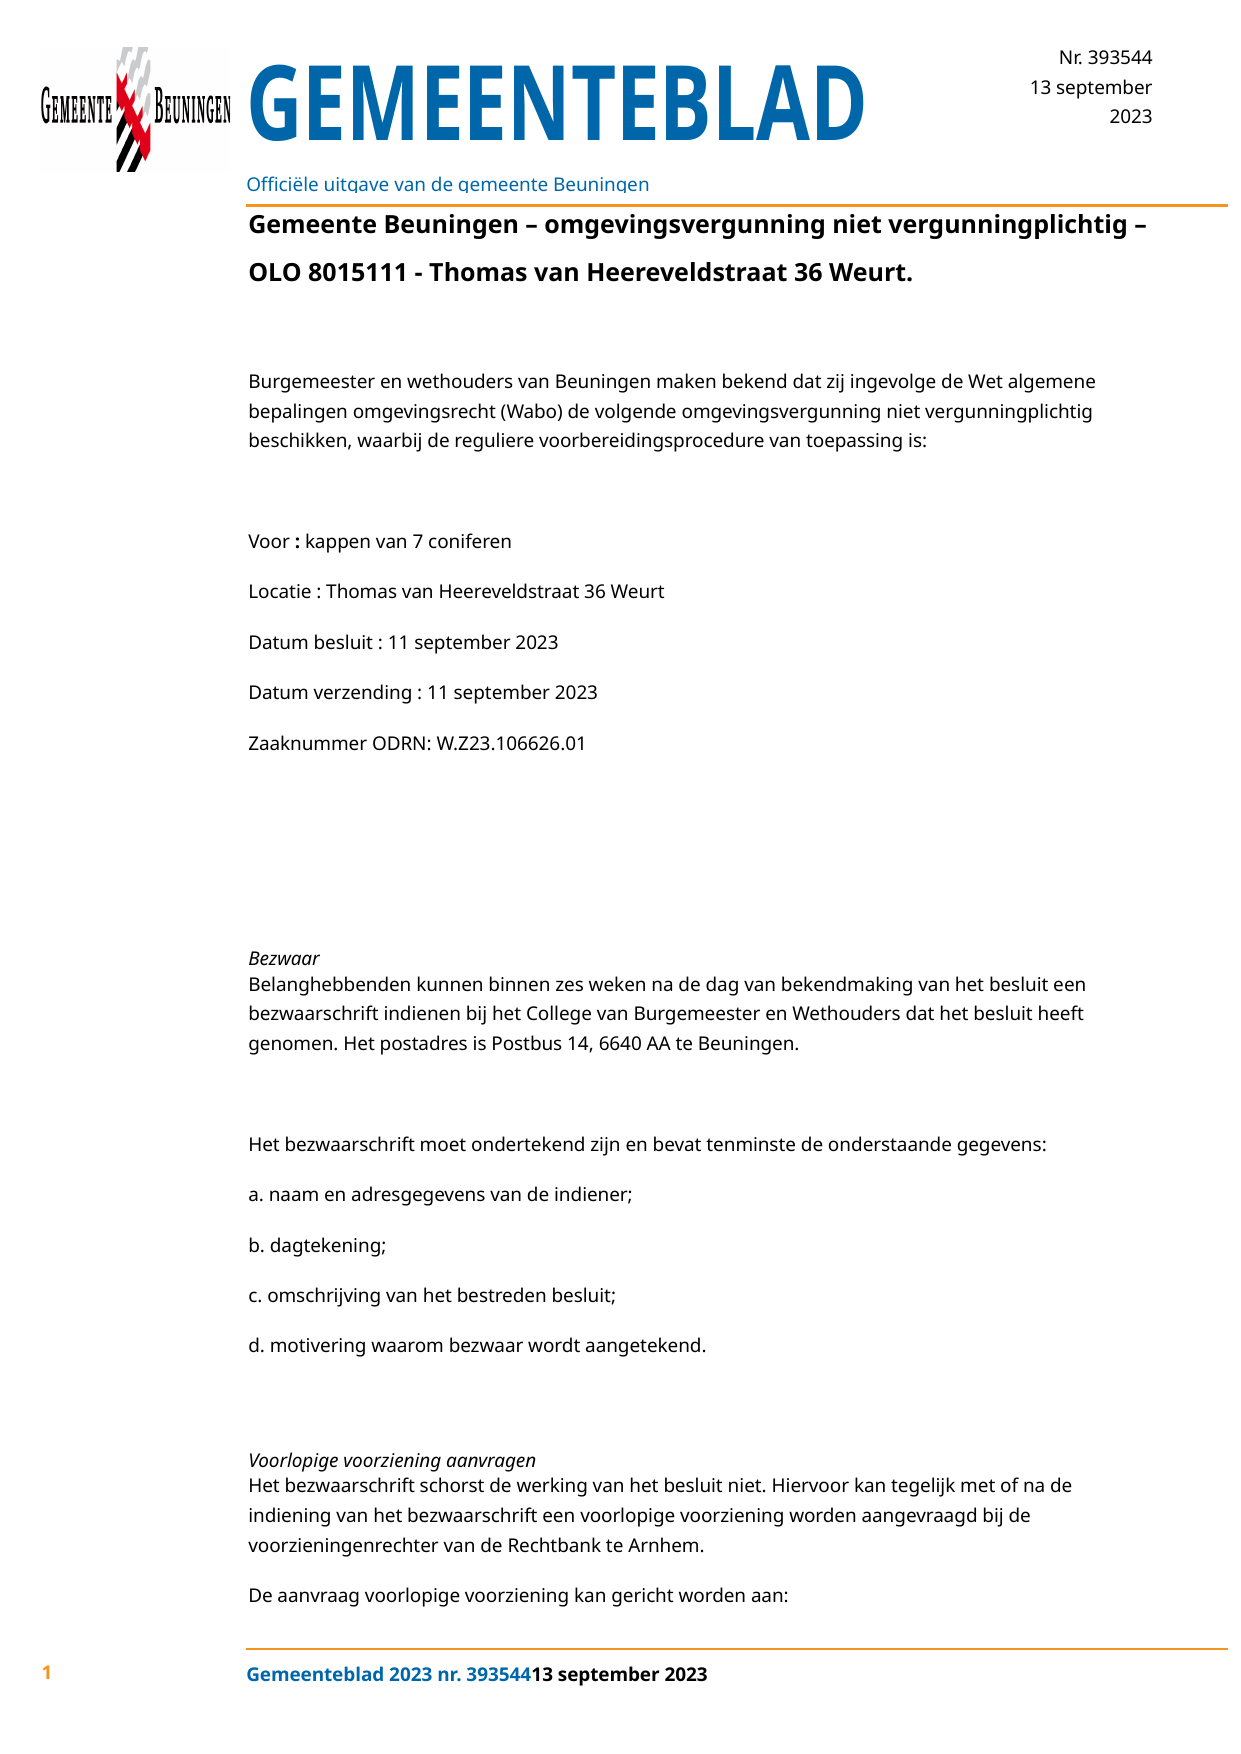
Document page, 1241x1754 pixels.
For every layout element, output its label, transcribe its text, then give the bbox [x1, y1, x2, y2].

text Datum verzending : 11 september 2023 [248, 679, 1152, 705]
text Bezwaar [248, 945, 1152, 971]
text Datum besluit : 11 september 2023 [248, 629, 1152, 655]
text Gemeente Beuningen – omgevingsvergunning niet vergunningplichtig – OLO 8015111 - Thomas van Heereveldstraat 36 Weurt. [248, 207, 1152, 288]
text Voorlopige voorziening aanvragen [248, 1447, 1152, 1473]
text Burgemeester en wethouders van Beuningen maken bekend dat zij ingevolge de Wet algemene bepalingen omgevingsrecht (Wabo) de volgende omgevingsvergunning niet vergunningplichtig beschikken, waarbij de reguliere voorbereidingsprocedure van toepassing is: [248, 368, 1152, 453]
picture [41, 47, 231, 172]
text c. omschrijving van het bestreden besluit; [248, 1282, 1152, 1308]
text Het bezwaarschrift schorst de werking van het besluit niet. Hiervoor kan tegelijk met of na de indiening van het bezwaarschrift een voorlopige voorziening worden aangevraagd bij de voorzieningenrechter van de Rechtbank te Arnhem. [248, 1473, 1152, 1558]
text Het bezwaarschrift moet ondertekend zijn en bevat tenminste de onderstaande gegevens: [248, 1131, 1152, 1157]
text Locatie : Thomas van Heereveldstraat 36 Weurt [248, 579, 1152, 604]
text Zaaknummer ODRN: W.Z23.106626.01 [248, 730, 1152, 756]
text Voor : kappen van 7 coniferen [248, 528, 1152, 554]
text De aanvraag voorlopige voorziening kan gericht worden aan: [248, 1582, 1152, 1608]
text a. naam en adresgegevens van de indiener; [248, 1181, 1152, 1207]
text b. dagtekening; [248, 1232, 1152, 1257]
text Belanghebbenden kunnen binnen zes weken na de dag van bekendmaking van het besluit een bezwaarschrift indienen bij het College van Burgemeester en Wethouders dat het besluit heeft genomen. Het postadres is Postbus 14, 6640 AA te Beuningen. [248, 971, 1152, 1056]
text d. motivering waarom bezwaar wordt aangetekend. [248, 1333, 1152, 1358]
